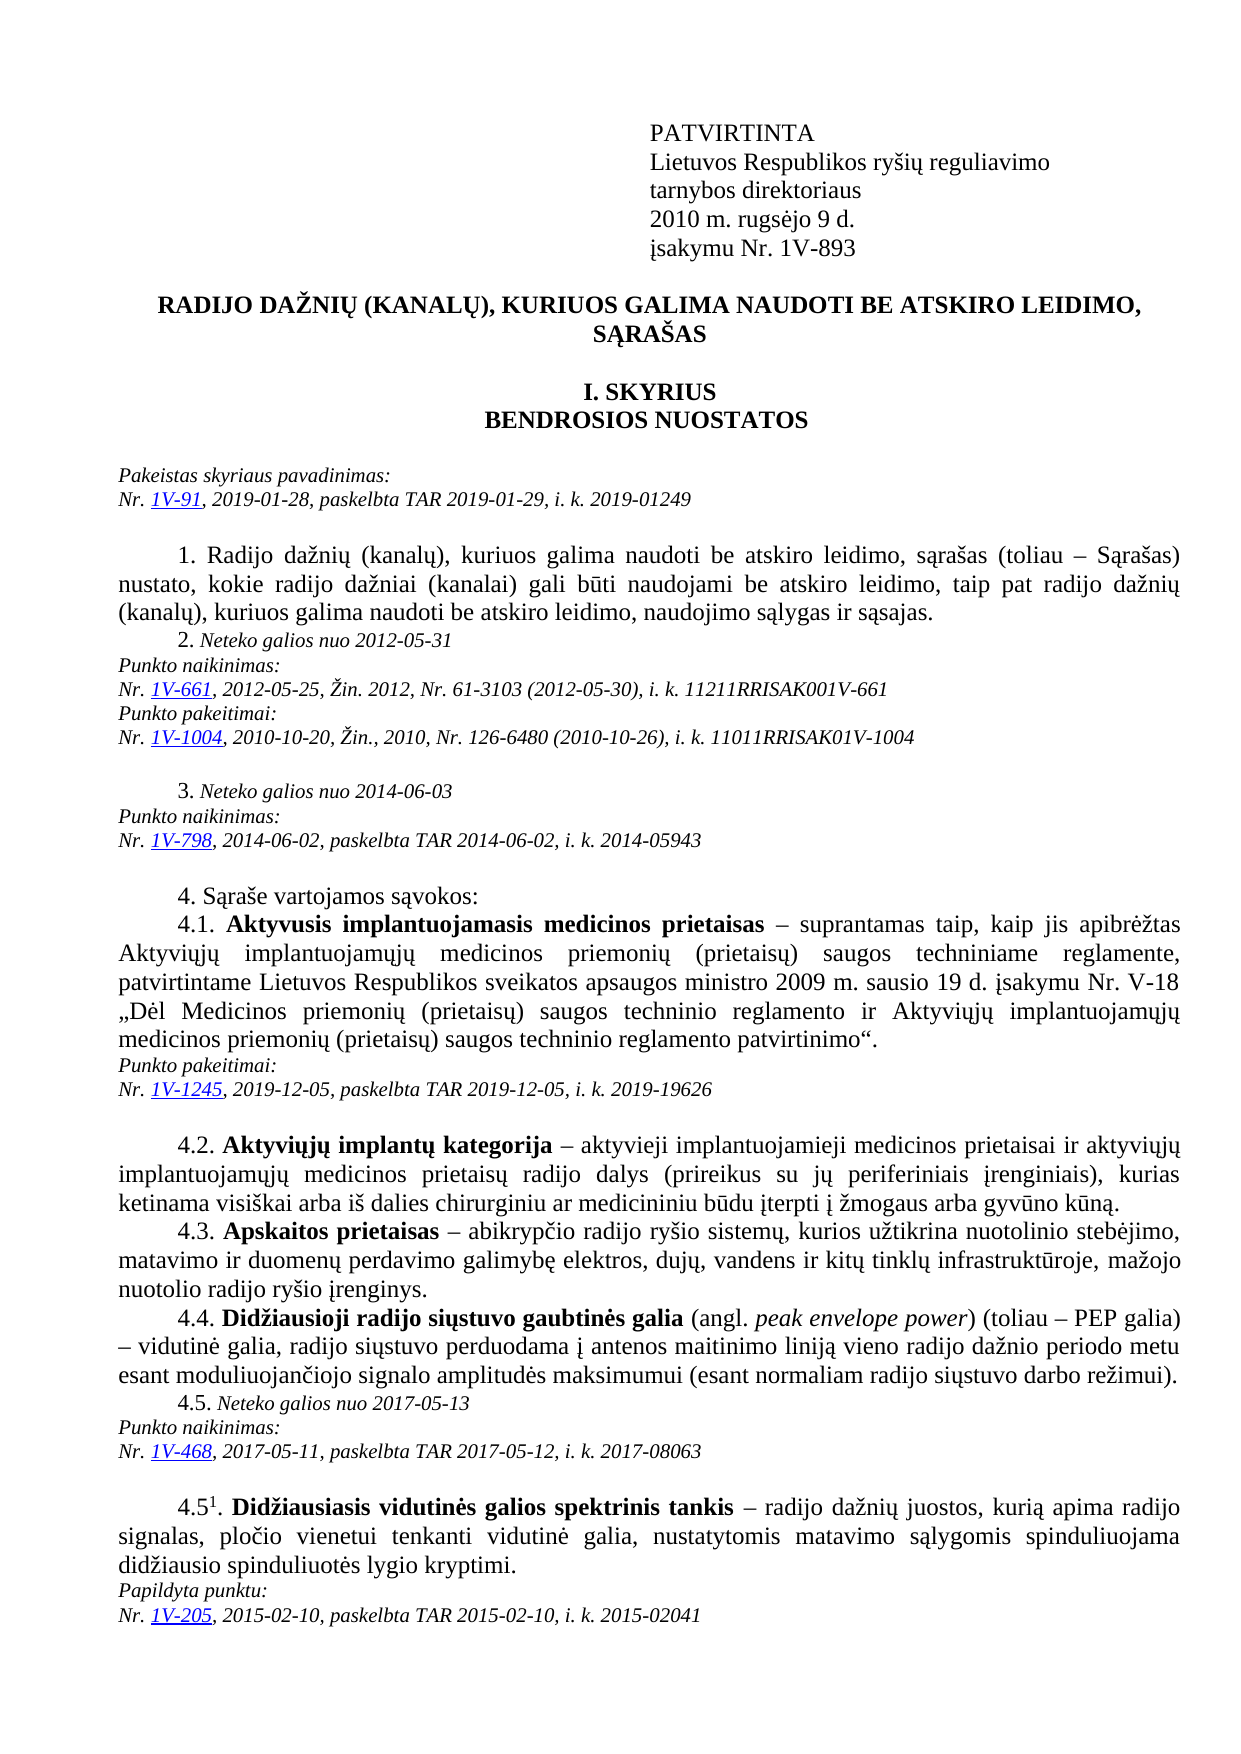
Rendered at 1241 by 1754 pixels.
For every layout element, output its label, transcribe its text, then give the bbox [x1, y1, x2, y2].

text 1. Radijo dažnių (kanalų), kuriuos galima naudoti be atskiro leidimo, sąrašas (toliau – Sąrašas) nustato, kokie radijo dažniai (kanalai) gali būti naudojami be atskiro leidimo, taip pat radijo dažnių (kanalų), kuriuos galima naudoti be atskiro leidimo, naudojimo sąlygas ir sąsajas. [118, 540, 1181, 626]
text Pakeistas skyriaus pavadinimas: [118, 463, 1181, 487]
text Nr. 1V-205, 2015-02-10, paskelbta TAR 2015-02-10, i. k. 2015-02041 [118, 1602, 1181, 1627]
text tarnybos direktoriaus [118, 176, 1181, 204]
text 4. Sąraše vartojamos sąvokos: [118, 881, 1181, 909]
text 4.5. Neteko galios nuo 2017-05-13 [118, 1389, 1181, 1415]
text Nr. 1V-1004, 2010-10-20, Žin., 2010, Nr. 126-6480 (2010-10-26), i. k. 11011RRISAK01V-1004 [118, 725, 1181, 749]
text Nr. 1V-468, 2017-05-11, paskelbta TAR 2017-05-12, i. k. 2017-08063 [118, 1439, 1181, 1463]
text 4.3. Apskaitos prietaisas – abikrypčio radijo ryšio sistemų, kurios užtikrina nuotolinio stebėjimo, matavimo ir duomenų perdavimo galimybę elektros, dujų, vandens ir kitų tinklų infrastruktūroje, mažojo nuotolio radijo ryšio įrenginys. [118, 1216, 1181, 1303]
text Punkto naikinimas: [118, 1415, 1181, 1439]
text 2. Neteko galios nuo 2012-05-31 [118, 626, 1181, 653]
text I. SKYRIUS BENDROSIOS NUOSTATOS [118, 377, 1181, 434]
text Nr. 1V-1245, 2019-12-05, paskelbta TAR 2019-12-05, i. k. 2019-19626 [118, 1077, 1181, 1101]
text Nr. 1V-91, 2019-01-28, paskelbta TAR 2019-01-29, i. k. 2019-01249 [118, 487, 1181, 511]
text PATVIRTINTA [118, 118, 1181, 147]
text RADIJO DAŽNIŲ (KANALŲ), KURIUOS GALIMA NAUDOTI BE ATSKIRO LEIDIMO, SĄRAŠAS [118, 291, 1181, 348]
text Papildyta punktu: [118, 1578, 1181, 1602]
text 2010 m. rugsėjo 9 d. [118, 204, 1181, 233]
text 3. Neteko galios nuo 2014-06-03 [118, 778, 1181, 804]
text Nr. 1V-798, 2014-06-02, paskelbta TAR 2014-06-02, i. k. 2014-05943 [118, 828, 1181, 852]
text Lietuvos Respublikos ryšių reguliavimo [118, 147, 1181, 176]
text 4.51. Didžiausiasis vidutinės galios spektrinis tankis – radijo dažnių juostos, kurią apima radijo signalas, pločio vienetui tenkanti vidutinė galia, nustatytomis matavimo sąlygomis spinduliuojama didžiausio spinduliuotės lygio kryptimi. [118, 1492, 1181, 1578]
text Punkto naikinimas: [118, 804, 1181, 828]
text 4.1. Aktyvusis implantuojamasis medicinos prietaisas – suprantamas taip, kaip jis apibrėžtas Aktyviųjų implantuojamųjų medicinos priemonių (prietaisų) saugos techniniame reglamente, patvirtintame Lietuvos Respublikos sveikatos apsaugos ministro 2009 m. sausio 19 d. įsakymu Nr. V-18 „Dėl Medicinos priemonių (prietaisų) saugos techninio reglamento ir Aktyviųjų implantuojamųjų medicinos priemonių (prietaisų) saugos techninio reglamento patvirtinimo“. [118, 909, 1181, 1053]
text Punkto pakeitimai: [118, 701, 1181, 725]
text Punkto naikinimas: [118, 653, 1181, 677]
text Punkto pakeitimai: [118, 1053, 1181, 1077]
text 4.2. Aktyviųjų implantų kategorija – aktyvieji implantuojamieji medicinos prietaisai ir aktyviųjų implantuojamųjų medicinos prietaisų radijo dalys (prireikus su jų periferiniais įrenginiais), kurias ketinama visiškai arba iš dalies chirurginiu ar medicininiu būdu įterpti į žmogaus arba gyvūno kūną. [118, 1130, 1181, 1216]
text Nr. 1V-661, 2012-05-25, Žin. 2012, Nr. 61-3103 (2012-05-30), i. k. 11211RRISAK001V-661 [118, 677, 1181, 701]
text įsakymu Nr. 1V-893 [118, 233, 1181, 262]
text 4.4. Didžiausioji radijo siųstuvo gaubtinės galia (angl. peak envelope power) (toliau – PEP galia) – vidutinė galia, radijo siųstuvo perduodama į antenos maitinimo liniją vieno radijo dažnio periodo metu esant moduliuojančiojo signalo amplitudės maksimumui (esant normaliam radijo siųstuvo darbo režimui). [118, 1303, 1181, 1389]
